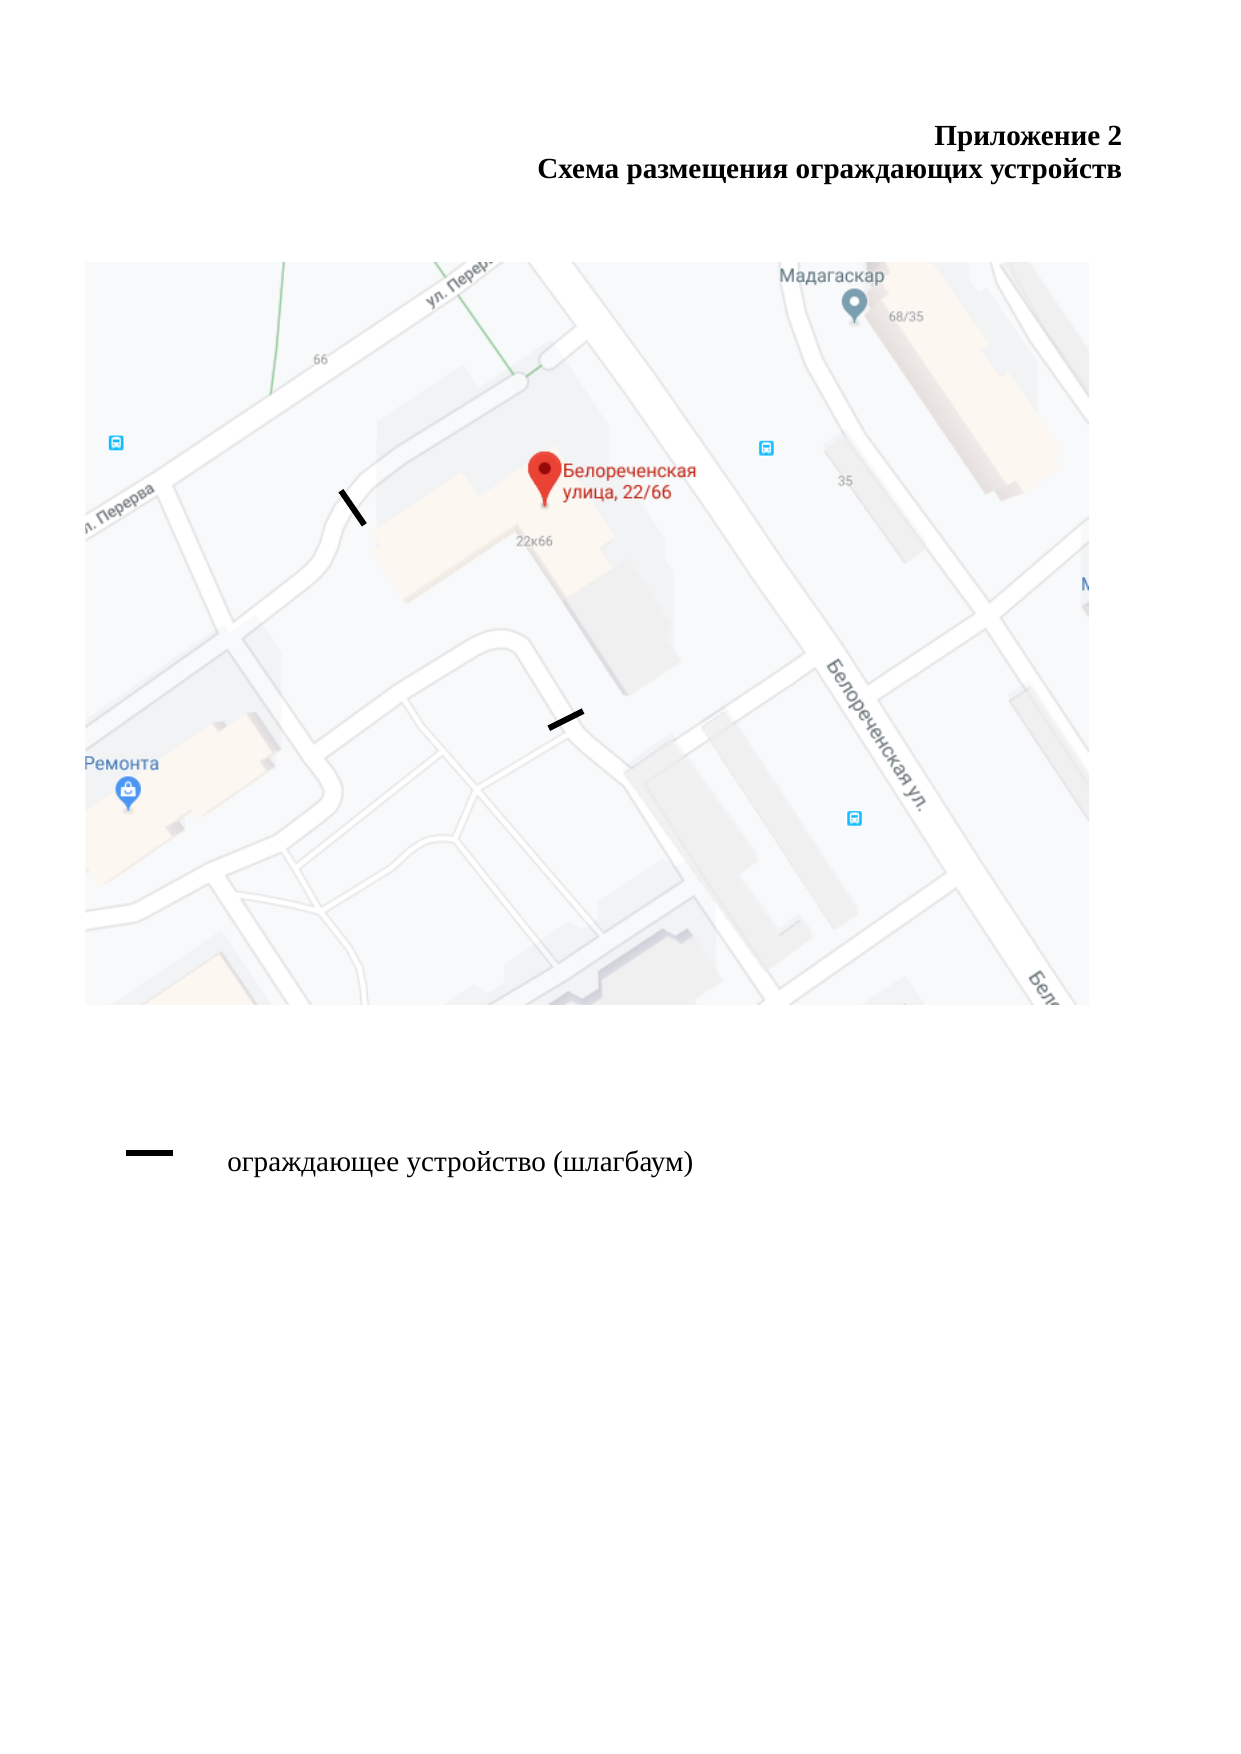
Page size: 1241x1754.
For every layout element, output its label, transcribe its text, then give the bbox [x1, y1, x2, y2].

table_header ограждающее устройство (шлагбаум) [221, 1139, 1123, 1198]
table_header [118, 1139, 221, 1198]
picture [85, 262, 1089, 1005]
